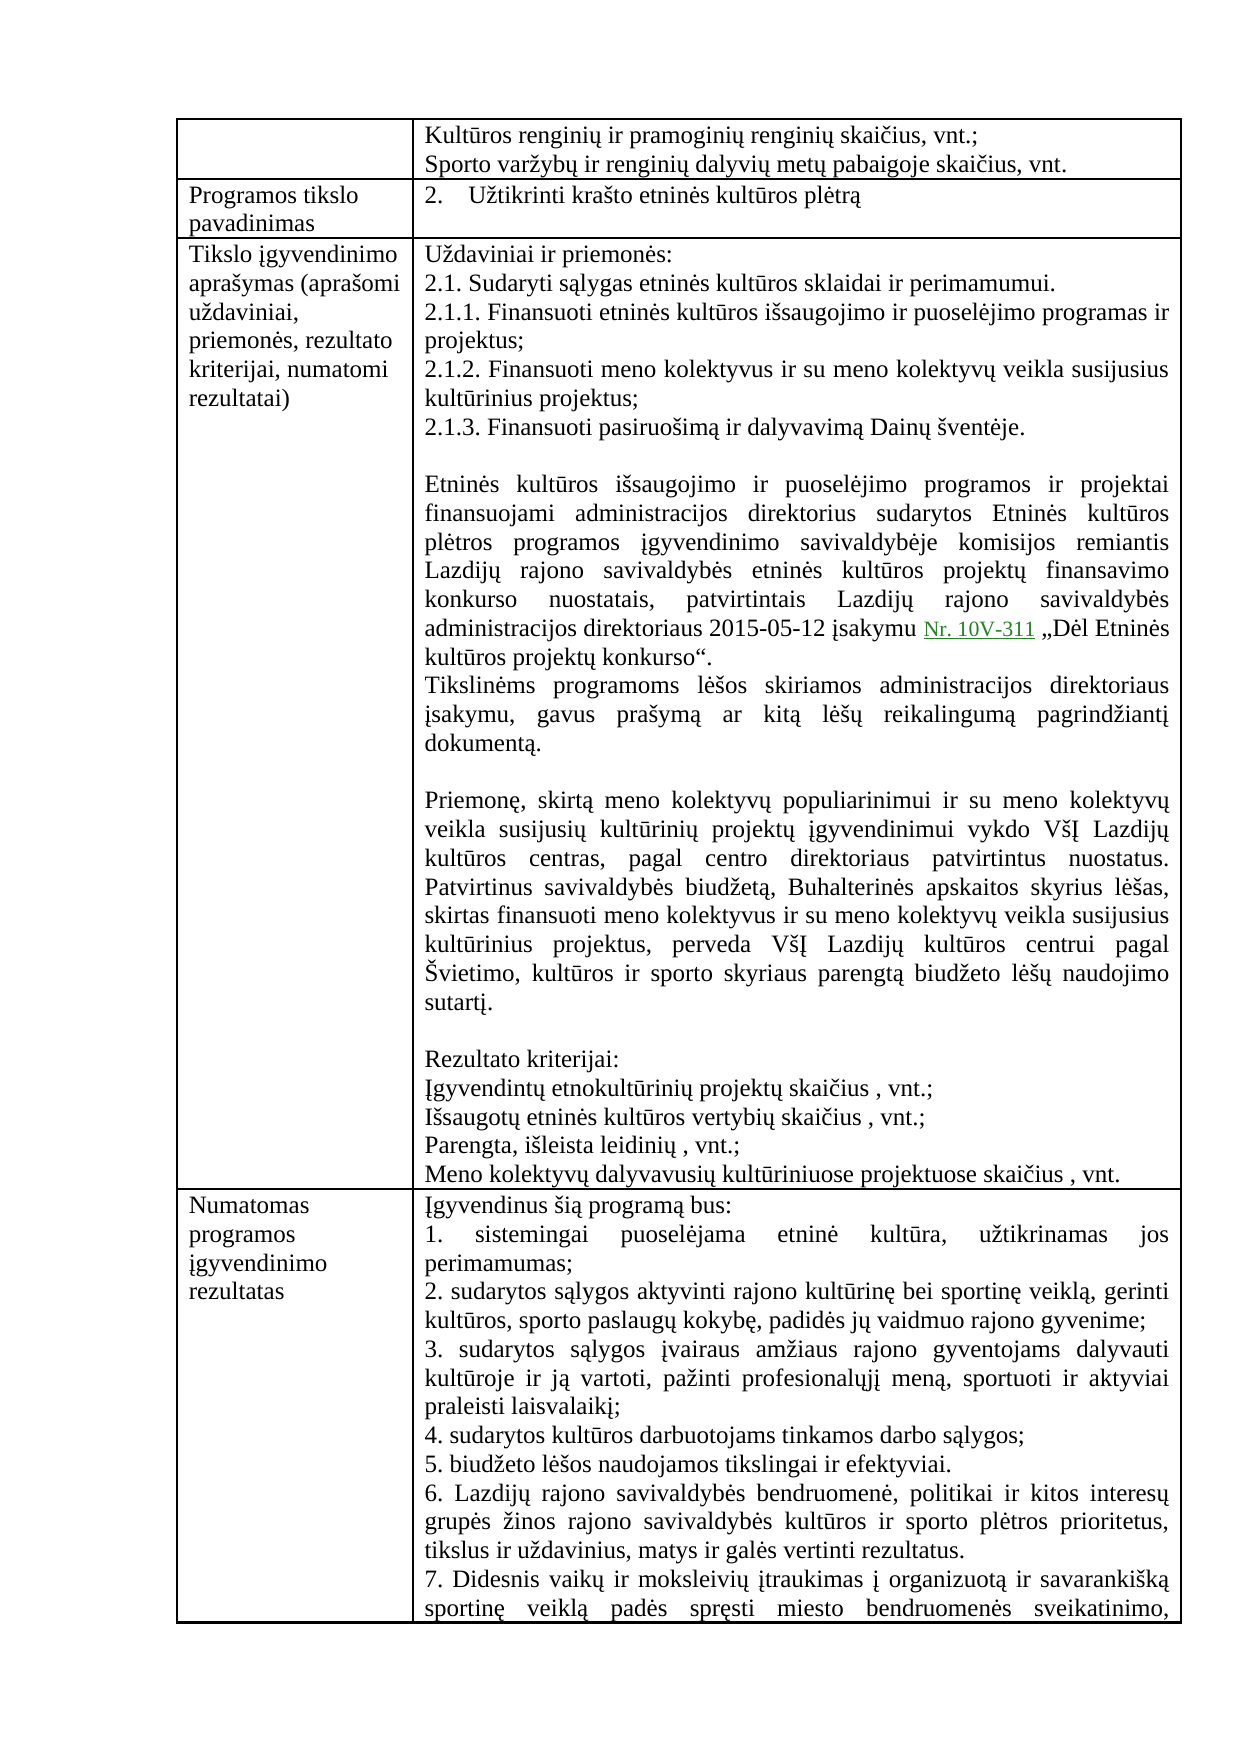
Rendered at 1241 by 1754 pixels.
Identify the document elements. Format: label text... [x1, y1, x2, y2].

table_cell 2. Užtikrinti krašto etninės kultūros plėtrą [414, 180, 1180, 237]
table_cell [178, 120, 412, 178]
table_cell Programos tikslo pavadinimas [178, 180, 412, 237]
table_cell Kultūros renginių ir pramoginių renginių skaičius, vnt.; Sporto varžybų ir renginių dalyvių metų pabaigoje skaičius, vnt. [414, 120, 1180, 178]
table_cell Tikslo įgyvendinimo aprašymas (aprašomi uždaviniai, priemonės, rezultato kriterijai, numatomi rezultatai) [178, 239, 412, 1188]
table_cell Įgyvendinus šią programą bus: 1. sistemingai puoselėjama etninė kultūra, užtikrinamas jos perimamumas; 2. sudarytos sąlygos aktyvinti rajono kultūrinę bei sportinę veiklą, gerinti kultūros, sporto paslaugų kokybę, padidės jų vaidmuo rajono gyvenime; 3. sudarytos sąlygos įvairaus amžiaus rajono gyventojams dalyvauti kultūroje ir ją vartoti, pažinti profesionalųjį meną, sportuoti ir aktyviai praleisti laisvalaikį; 4. sudarytos kultūros darbuotojams tinkamos darbo sąlygos; 5. biudžeto lėšos naudojamos tikslingai ir efektyviai. 6. Lazdijų rajono savivaldybės bendruomenė, politikai ir kitos interesų grupės žinos rajono savivaldybės kultūros ir sporto plėtros prioritetus, tikslus ir uždavinius, matys ir galės vertinti rezultatus. 7. Didesnis vaikų ir moksleivių įtraukimas į organizuotą ir savarankišką sportinę veiklą padės spręsti miesto bendruomenės sveikatinimo, [414, 1190, 1180, 1621]
table_cell Uždaviniai ir priemonės: 2.1. Sudaryti sąlygas etninės kultūros sklaidai ir perimamumui. 2.1.1. Finansuoti etninės kultūros išsaugojimo ir puoselėjimo programas ir projektus; 2.1.2. Finansuoti meno kolektyvus ir su meno kolektyvų veikla susijusius kultūrinius projektus; 2.1.3. Finansuoti pasiruošimą ir dalyvavimą Dainų šventėje. Etninės kultūros išsaugojimo ir puoselėjimo programos ir projektai finansuojami administracijos direktorius sudarytos Etninės kultūros plėtros programos įgyvendinimo savivaldybėje komisijos remiantis Lazdijų rajono savivaldybės etninės kultūros projektų finansavimo konkurso nuostatais, patvirtintais Lazdijų rajono savivaldybės administracijos direktoriaus 2015-05-12 įsakymu Nr. 10V-311 „Dėl Etninės kultūros projektų konkurso“. Tikslinėms programoms lėšos skiriamos administracijos direktoriaus įsakymu, gavus prašymą ar kitą lėšų reikalingumą pagrindžiantį dokumentą. Priemonę, skirtą meno kolektyvų populiarinimui ir su meno kolektyvų veikla susijusių kultūrinių projektų įgyvendinimui vykdo VšĮ Lazdijų kultūros centras, pagal centro direktoriaus patvirtintus nuostatus. Patvirtinus savivaldybės biudžetą, Buhalterinės apskaitos skyrius lėšas, skirtas finansuoti meno kolektyvus ir su meno kolektyvų veikla susijusius kultūrinius projektus, perveda VšĮ Lazdijų kultūros centrui pagal Švietimo, kultūros ir sporto skyriaus parengtą biudžeto lėšų naudojimo sutartį. Rezultato kriterijai: Įgyvendintų etnokultūrinių projektų skaičius , vnt.; Išsaugotų etninės kultūros vertybių skaičius , vnt.; Parengta, išleista leidinių , vnt.; Meno kolektyvų dalyvavusių kultūriniuose projektuose skaičius , vnt. [414, 239, 1180, 1188]
table_cell Numatomas programos įgyvendinimo rezultatas [178, 1190, 412, 1621]
